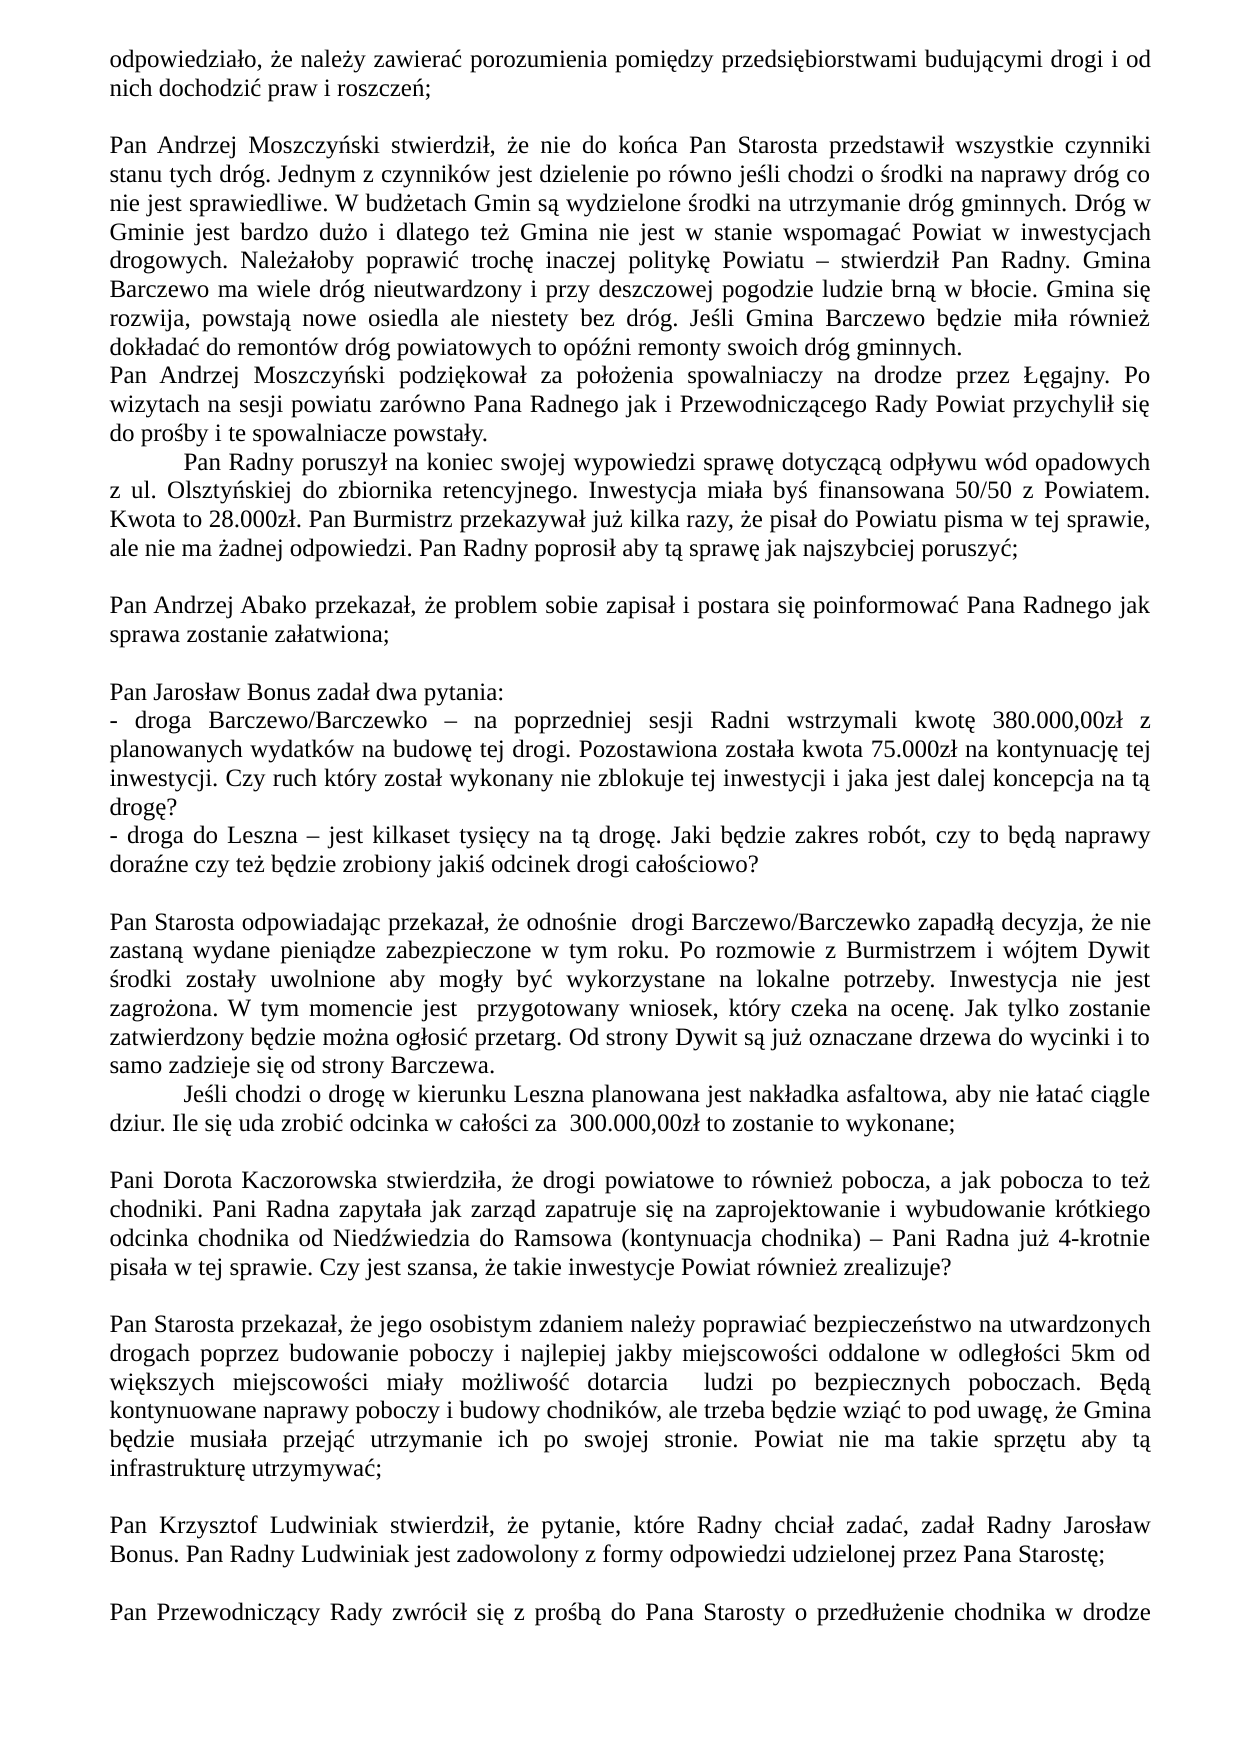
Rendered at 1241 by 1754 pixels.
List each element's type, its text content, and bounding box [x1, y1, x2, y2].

text Pani Dorota Kaczorowska stwierdziła, że drogi powiatowe to również pobocza, a jak pobocza to też chodniki. Pani Radna zapytała jak zarząd zapatruje się na zaprojektowanie i wybudowanie krótkiego odcinka chodnika od Niedźwiedzia do Ramsowa (kontynuacja chodnika) – Pani Radna już 4-krotnie pisała w tej sprawie. Czy jest szansa, że takie inwestycje Powiat również zrealizuje? [109, 1166, 1152, 1281]
text Pan Krzysztof Ludwiniak stwierdził, że pytanie, które Radny chciał zadać, zadał Radny Jarosław Bonus. Pan Radny Ludwiniak jest zadowolony z formy odpowiedzi udzielonej przez Pana Starostę; [109, 1511, 1152, 1568]
text Pan Andrzej Moszczyński stwierdził, że nie do końca Pan Starosta przedstawił wszystkie czynniki stanu tych dróg. Jednym z czynników jest dzielenie po równo jeśli chodzi o środki na naprawy dróg co nie jest sprawiedliwe. W budżetach Gmin są wydzielone środki na utrzymanie dróg gminnych. Dróg w Gminie jest bardzo dużo i dlatego też Gmina nie jest w stanie wspomagać Powiat w inwestycjach drogowych. Należałoby poprawić trochę inaczej politykę Powiatu – stwierdził Pan Radny. Gmina Barczewo ma wiele dróg nieutwardzony i przy deszczowej pogodzie ludzie brną w błocie. Gmina się rozwija, powstają nowe osiedla ale niestety bez dróg. Jeśli Gmina Barczewo będzie miła również dokładać do remontów dróg powiatowych to opóźni remonty swoich dróg gminnych. [109, 131, 1152, 361]
text odpowiedziało, że należy zawierać porozumienia pomiędzy przedsiębiorstwami budującymi drogi i od nich dochodzić praw i roszczeń; [109, 44, 1152, 102]
text Pan Radny poruszył na koniec swojej wypowiedzi sprawę dotyczącą odpływu wód opadowych z ul. Olsztyńskiej do zbiornika retencyjnego. Inwestycja miała byś finansowana 50/50 z Powiatem. Kwota to 28.000zł. Pan Burmistrz przekazywał już kilka razy, że pisał do Powiatu pisma w tej sprawie, ale nie ma żadnej odpowiedzi. Pan Radny poprosił aby tą sprawę jak najszybciej poruszyć; [109, 447, 1152, 562]
text Pan Starosta przekazał, że jego osobistym zdaniem należy poprawiać bezpieczeństwo na utwardzonych drogach poprzez budowanie poboczy i najlepiej jakby miejscowości oddalone w odległości 5km od większych miejscowości miały możliwość dotarcia ludzi po bezpiecznych poboczach. Będą kontynuowane naprawy poboczy i budowy chodników, ale trzeba będzie wziąć to pod uwagę, że Gmina będzie musiała przejąć utrzymanie ich po swojej stronie. Powiat nie ma takie sprzętu aby tą infrastrukturę utrzymywać; [109, 1309, 1152, 1482]
text Jeśli chodzi o drogę w kierunku Leszna planowana jest nakładka asfaltowa, aby nie łatać ciągle dziur. Ile się uda zrobić odcinka w całości za 300.000,00zł to zostanie to wykonane; [109, 1079, 1152, 1137]
text Pan Andrzej Moszczyński podziękował za położenia spowalniaczy na drodze przez Łęgajny. Po wizytach na sesji powiatu zarówno Pana Radnego jak i Przewodniczącego Rady Powiat przychylił się do prośby i te spowalniacze powstały. [109, 361, 1152, 447]
text - droga do Leszna – jest kilkaset tysięcy na tą drogę. Jaki będzie zakres robót, czy to będą naprawy doraźne czy też będzie zrobiony jakiś odcinek drogi całościowo? [109, 821, 1152, 878]
text Pan Jarosław Bonus zadał dwa pytania: [109, 677, 1152, 706]
text - droga Barczewo/Barczewko – na poprzedniej sesji Radni wstrzymali kwotę 380.000,00zł z planowanych wydatków na budowę tej drogi. Pozostawiona została kwota 75.000zł na kontynuację tej inwestycji. Czy ruch który został wykonany nie zblokuje tej inwestycji i jaka jest dalej koncepcja na tą drogę? [109, 706, 1152, 821]
text Pan Andrzej Abako przekazał, że problem sobie zapisał i postara się poinformować Pana Radnego jak sprawa zostanie załatwiona; [109, 591, 1152, 648]
text Pan Starosta odpowiadając przekazał, że odnośnie drogi Barczewo/Barczewko zapadłą decyzja, że nie zastaną wydane pieniądze zabezpieczone w tym roku. Po rozmowie z Burmistrzem i wójtem Dywit środki zostały uwolnione aby mogły być wykorzystane na lokalne potrzeby. Inwestycja nie jest zagrożona. W tym momencie jest przygotowany wniosek, który czeka na ocenę. Jak tylko zostanie zatwierdzony będzie można ogłosić przetarg. Od strony Dywit są już oznaczane drzewa do wycinki i to samo zadzieje się od strony Barczewa. [109, 907, 1152, 1079]
text Pan Przewodniczący Rady zwrócił się z prośbą do Pana Starosty o przedłużenie chodnika w drodze [109, 1597, 1152, 1626]
